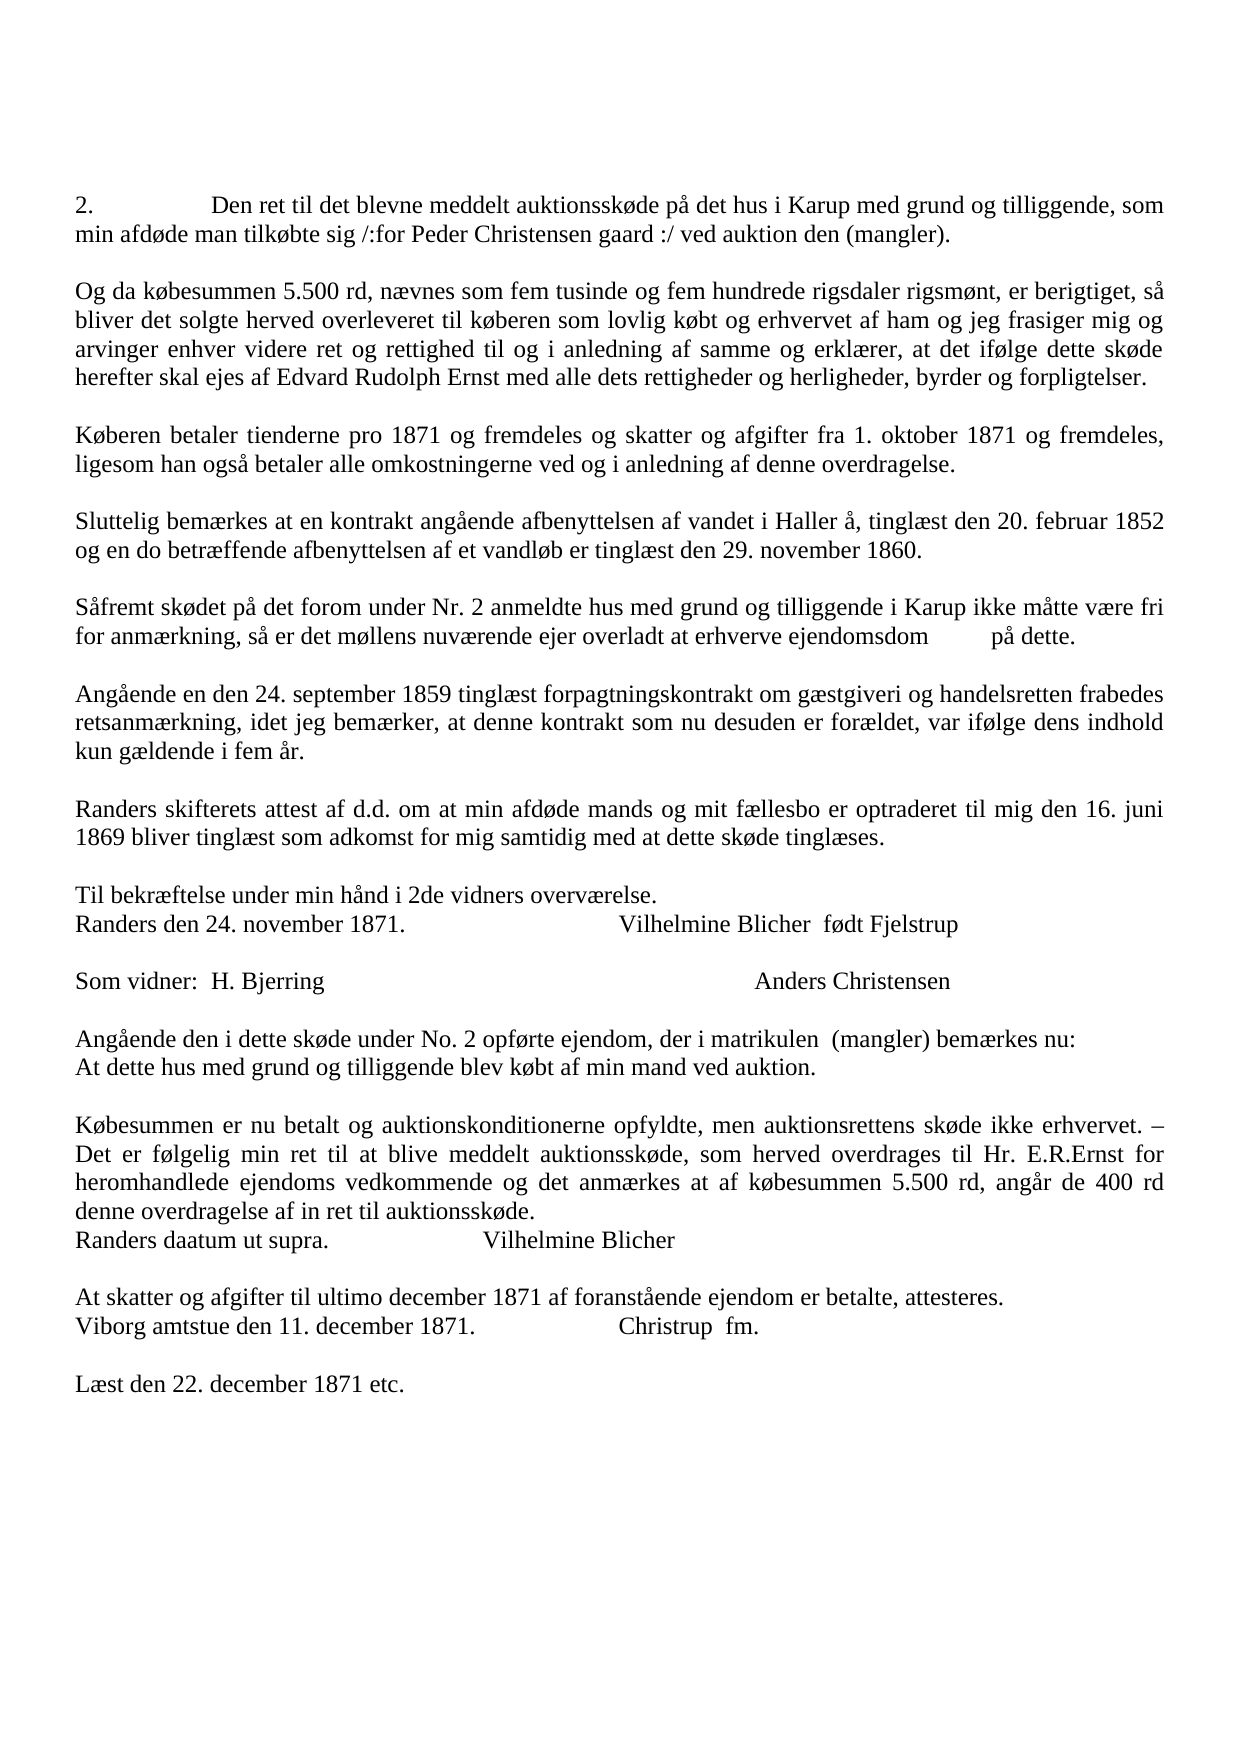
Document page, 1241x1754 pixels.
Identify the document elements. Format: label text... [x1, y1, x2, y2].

text 2. Den ret til det blevne meddelt auktionsskøde på det hus i Karup med grund og tilliggende, som min afdøde man tilkøbte sig /:for Peder Christensen gaard :/ ved auktion den (mangler). [75, 190, 1165, 247]
text Såfremt skødet på det forom under Nr. 2 anmeldte hus med grund og tilliggende i Karup ikke måtte være fri for anmærkning, så er det møllens nuværende ejer overladt at erhverve ejendomsdom på dette. [75, 592, 1165, 650]
text Som vidner: H. Bjerring Anders Christensen [75, 966, 1165, 995]
text Sluttelig bemærkes at en kontrakt angående afbenyttelsen af vandet i Haller å, tinglæst den 20. februar 1852 og en do betræffende afbenyttelsen af et vandløb er tinglæst den 29. november 1860. [75, 506, 1165, 564]
text Til bekræftelse under min hånd i 2de vidners overværelse. [75, 880, 1165, 909]
text Og da købesummen 5.500 rd, nævnes som fem tusinde og fem hundrede rigsdaler rigsmønt, er berigtiget, så bliver det solgte herved overleveret til køberen som lovlig købt og erhvervet af ham og jeg frasiger mig og arvinger enhver videre ret og rettighed til og i anledning af samme og erklærer, at det ifølge dette skøde herefter skal ejes af Edvard Rudolph Ernst med alle dets rettigheder og herligheder, byrder og forpligtelser. [75, 276, 1165, 391]
text Randers den 24. november 1871. Vilhelmine Blicher født Fjelstrup [75, 909, 1165, 937]
text Angående den i dette skøde under No. 2 opførte ejendom, der i matrikulen (mangler) bemærkes nu: [75, 1024, 1165, 1052]
text At skatter og afgifter til ultimo december 1871 af foranstående ejendom er betalte, attesteres. [75, 1282, 1165, 1311]
text At dette hus med grund og tilliggende blev købt af min mand ved auktion. [75, 1052, 1165, 1081]
text Viborg amtstue den 11. december 1871. Christrup fm. [75, 1311, 1165, 1340]
text Angående en den 24. september 1859 tinglæst forpagtningskontrakt om gæstgiveri og handelsretten frabedes retsanmærkning, idet jeg bemærker, at denne kontrakt som nu desuden er forældet, var ifølge dens indhold kun gældende i fem år. [75, 679, 1165, 765]
text Randers skifterets attest af d.d. om at min afdøde mands og mit fællesbo er optraderet til mig den 16. juni 1869 bliver tinglæst som adkomst for mig samtidig med at dette skøde tinglæses. [75, 794, 1165, 851]
text Læst den 22. december 1871 etc. [75, 1369, 1165, 1397]
text Købesummen er nu betalt og auktionskonditionerne opfyldte, men auktionsrettens skøde ikke erhvervet. – Det er følgelig min ret til at blive meddelt auktionsskøde, som herved overdrages til Hr. E.R.Ernst for heromhandlede ejendoms vedkommende og det anmærkes at af købesummen 5.500 rd, angår de 400 rd denne overdragelse af in ret til auktionsskøde. [75, 1110, 1165, 1225]
text Køberen betaler tienderne pro 1871 og fremdeles og skatter og afgifter fra 1. oktober 1871 og fremdeles, ligesom han også betaler alle omkostningerne ved og i anledning af denne overdragelse. [75, 420, 1165, 477]
text Randers daatum ut supra. Vilhelmine Blicher [75, 1225, 1165, 1254]
